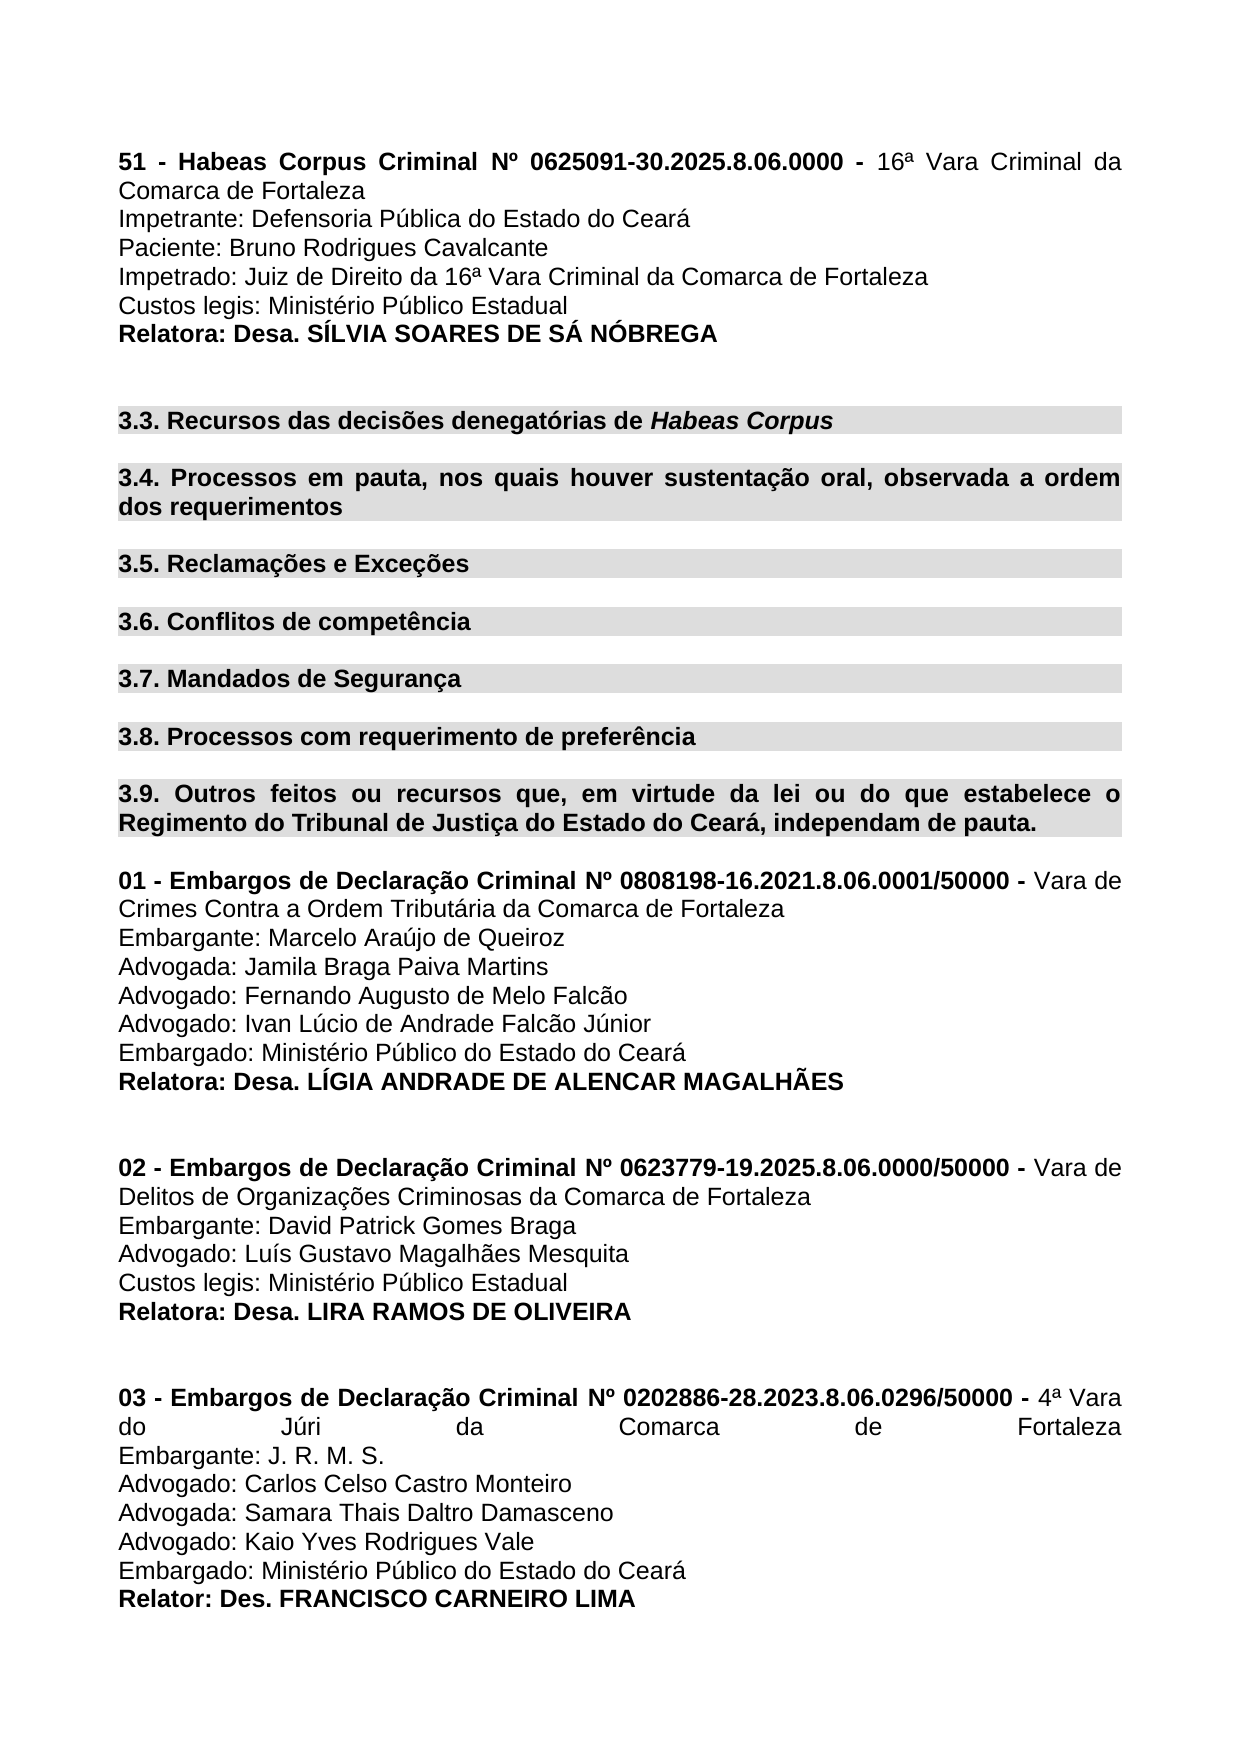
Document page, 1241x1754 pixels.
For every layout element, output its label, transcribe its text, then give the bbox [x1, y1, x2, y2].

text Custos legis: Ministério Público Estadual [118, 291, 1122, 319]
text Relatora: Desa. SÍLVIA SOARES DE SÁ NÓBREGA [118, 319, 1122, 348]
text Advogada: Jamila Braga Paiva Martins [118, 952, 1122, 981]
text 03 - Embargos de Declaração Criminal Nº 0202886-28.2023.8.06.0296/50000 - 4ª Vara do Júri da Comarca de Fortaleza Embargante: J. R. M. S. [118, 1383, 1122, 1469]
text 3.8. Processos com requerimento de preferência [118, 722, 1122, 751]
text Embargado: Ministério Público do Estado do Ceará [118, 1038, 1122, 1067]
text 3.7. Mandados de Segurança [118, 664, 1122, 693]
text Embargante: David Patrick Gomes Braga [118, 1211, 1122, 1239]
text 02 - Embargos de Declaração Criminal Nº 0623779-19.2025.8.06.0000/50000 - Vara de Delitos de Organizações Criminosas da Comarca de Fortaleza [118, 1153, 1122, 1211]
text 3.9. Outros feitos ou recursos que, em virtude da lei ou do que estabelece o Regimento do Tribunal de Justiça do Estado do Ceará, independam de pauta. [118, 779, 1122, 837]
text Advogado: Ivan Lúcio de Andrade Falcão Júnior [118, 1009, 1122, 1038]
text Custos legis: Ministério Público Estadual [118, 1268, 1122, 1297]
text 3.5. Reclamações e Exceções [118, 549, 1122, 578]
text 3.4. Processos em pauta, nos quais houver sustentação oral, observada a ordem dos requerimentos [118, 463, 1122, 521]
text Paciente: Bruno Rodrigues Cavalcante [118, 233, 1122, 262]
text Relatora: Desa. LÍGIA ANDRADE DE ALENCAR MAGALHÃES [118, 1067, 1122, 1096]
text 51 - Habeas Corpus Criminal Nº 0625091-30.2025.8.06.0000 - 16ª Vara Criminal da Comarca de Fortaleza [118, 147, 1122, 204]
text Advogado: Luís Gustavo Magalhães Mesquita [118, 1239, 1122, 1268]
text Relatora: Desa. LIRA RAMOS DE OLIVEIRA [118, 1297, 1122, 1326]
text Advogado: Kaio Yves Rodrigues Vale [118, 1527, 1122, 1556]
text Embargado: Ministério Público do Estado do Ceará [118, 1556, 1122, 1584]
text 3.3. Recursos das decisões denegatórias de Habeas Corpus [118, 406, 1122, 434]
text Advogada: Samara Thais Daltro Damasceno [118, 1498, 1122, 1527]
text 3.6. Conflitos de competência [118, 607, 1122, 636]
text Impetrado: Juiz de Direito da 16ª Vara Criminal da Comarca de Fortaleza [118, 262, 1122, 291]
text Advogado: Fernando Augusto de Melo Falcão [118, 981, 1122, 1009]
text 01 - Embargos de Declaração Criminal Nº 0808198-16.2021.8.06.0001/50000 - Vara de Crimes Contra a Ordem Tributária da Comarca de Fortaleza [118, 866, 1122, 923]
text Embargante: Marcelo Araújo de Queiroz [118, 923, 1122, 952]
text Advogado: Carlos Celso Castro Monteiro [118, 1469, 1122, 1498]
text Relator: Des. FRANCISCO CARNEIRO LIMA [118, 1584, 1122, 1613]
text Impetrante: Defensoria Pública do Estado do Ceará [118, 204, 1122, 233]
